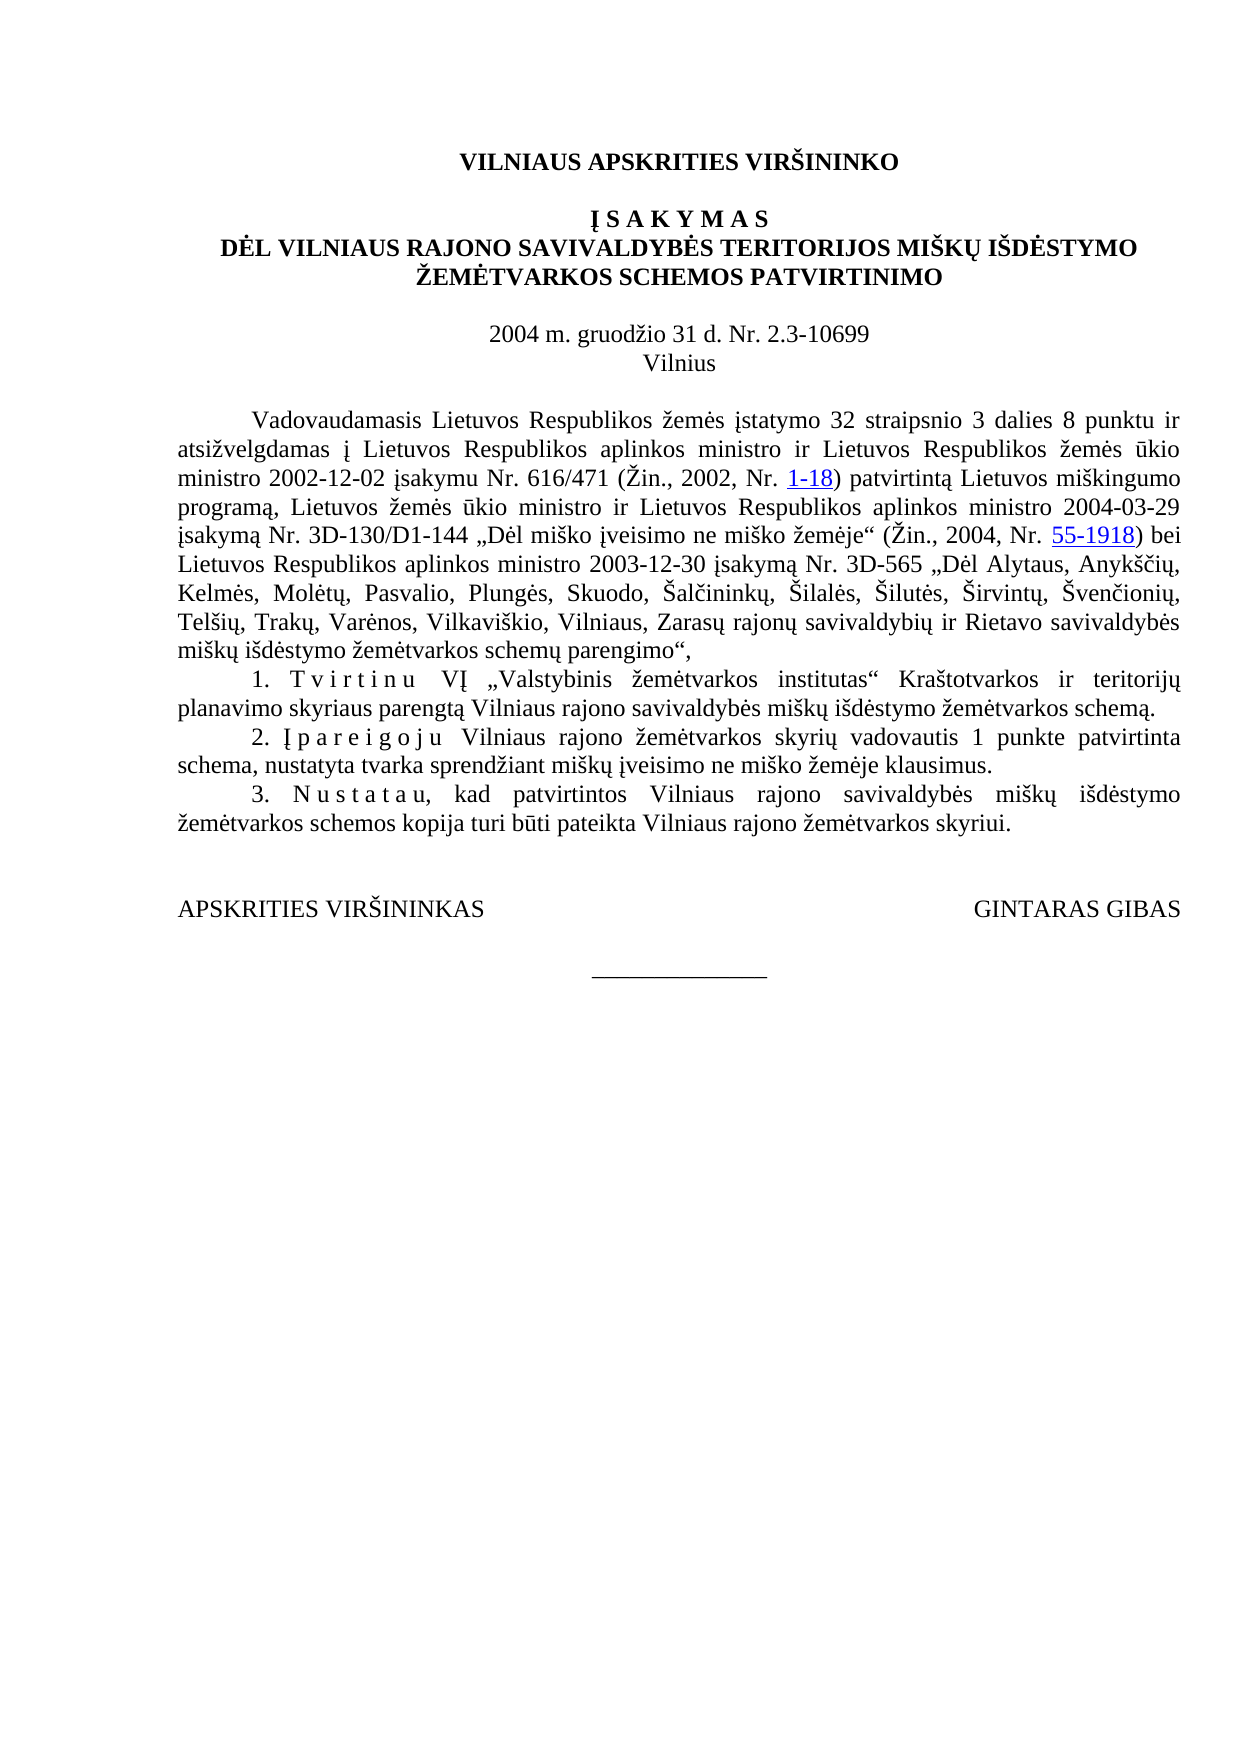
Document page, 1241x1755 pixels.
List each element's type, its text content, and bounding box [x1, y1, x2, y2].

text APSKRITIES VIRŠININKAS GINTARAS GIBAS [177, 894, 1181, 923]
text 2. Įpareigoju Vilniaus rajono žemėtvarkos skyrių vadovautis 1 punkte patvirtinta schema, nustatyta tvarka sprendžiant miškų įveisimo ne miško žemėje klausimus. [177, 722, 1181, 779]
text Į S A K Y M A S [177, 204, 1181, 233]
text 1. Tvirtinu VĮ „Valstybinis žemėtvarkos institutas“ Kraštotvarkos ir teritorijų planavimo skyriaus parengtą Vilniaus rajono savivaldybės miškų išdėstymo žemėtvarkos schemą. [177, 664, 1181, 722]
text 2004 m. gruodžio 31 d. Nr. 2.3-10699 [177, 319, 1181, 348]
text DĖL VILNIAUS RAJONO SAVIVALDYBĖS TERITORIJOS MIŠKŲ IŠDĖSTYMO ŽEMĖTVARKOS SCHEMOS PATVIRTINIMO [177, 233, 1181, 291]
text VILNIAUS APSKRITIES VIRŠININKO [177, 147, 1181, 176]
text 3. Nustatau, kad patvirtintos Vilniaus rajono savivaldybės miškų išdėstymo žemėtvarkos schemos kopija turi būti pateikta Vilniaus rajono žemėtvarkos skyriui. [177, 779, 1181, 837]
text ______________ [177, 952, 1181, 981]
text Vilnius [177, 348, 1181, 377]
text Vadovaudamasis Lietuvos Respublikos žemės įstatymo 32 straipsnio 3 dalies 8 punktu ir atsižvelgdamas į Lietuvos Respublikos aplinkos ministro ir Lietuvos Respublikos žemės ūkio ministro 2002-12-02 įsakymu Nr. 616/471 (Žin., 2002, Nr. 1-18) patvirtintą Lietuvos miškingumo programą, Lietuvos žemės ūkio ministro ir Lietuvos Respublikos aplinkos ministro 2004-03-29 įsakymą Nr. 3D-130/D1-144 „Dėl miško įveisimo ne miško žemėje“ (Žin., 2004, Nr. 55-1918) bei Lietuvos Respublikos aplinkos ministro 2003-12-30 įsakymą Nr. 3D-565 „Dėl Alytaus, Anykščių, Kelmės, Molėtų, Pasvalio, Plungės, Skuodo, Šalčininkų, Šilalės, Šilutės, Širvintų, Švenčionių, Telšių, Trakų, Varėnos, Vilkaviškio, Vilniaus, Zarasų rajonų savivaldybių ir Rietavo savivaldybės miškų išdėstymo žemėtvarkos schemų parengimo“, [177, 406, 1181, 664]
